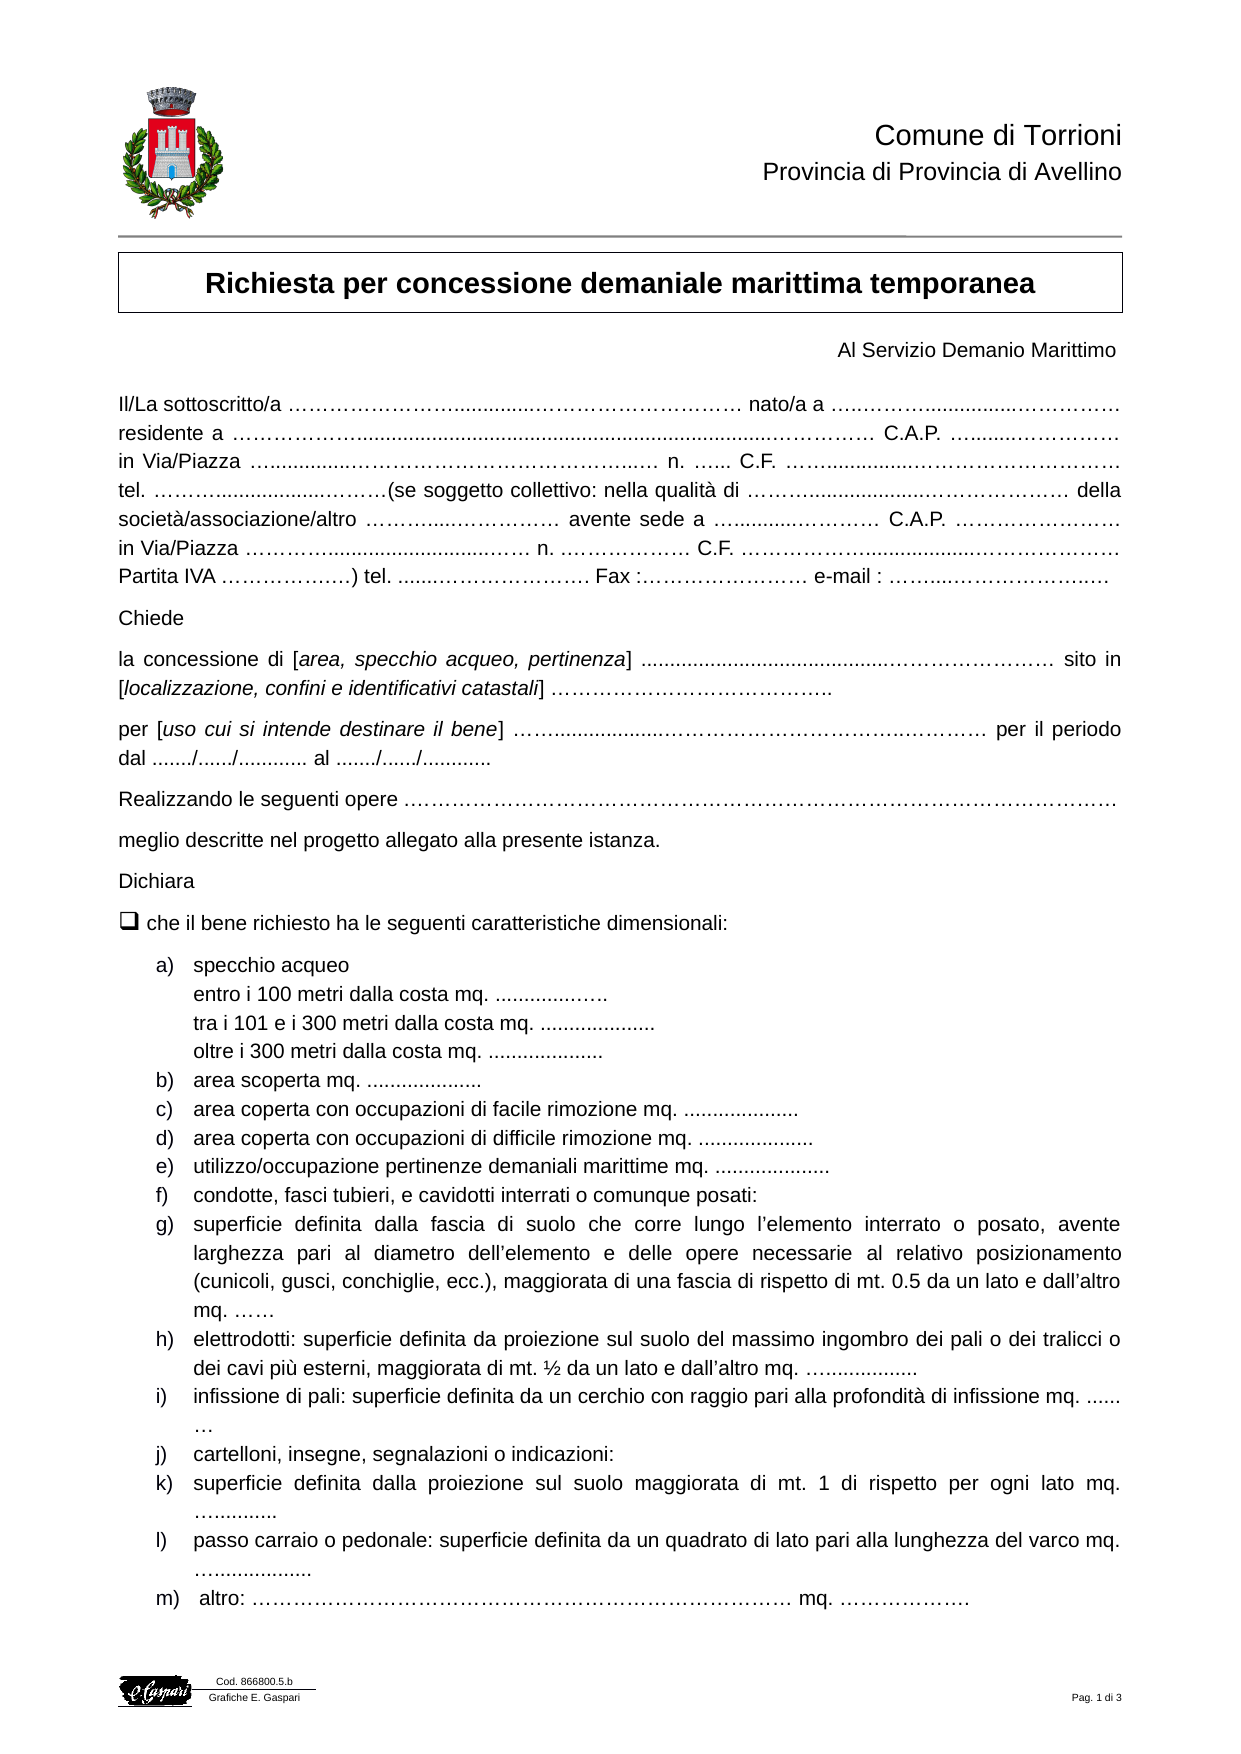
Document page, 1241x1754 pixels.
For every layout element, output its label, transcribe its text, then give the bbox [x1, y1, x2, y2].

list area coperta con occupazioni di difficile rimozione mq. .................... [156, 1125, 1122, 1149]
text Comune di Torrioni [224, 118, 1122, 152]
list area coperta con occupazioni di facile rimozione mq. .................... [156, 1097, 1122, 1121]
list entro i 100 metri dalla costa mq. ..............….. [193, 982, 1122, 1006]
list cartelloni, insegne, segnalazioni o indicazioni: [156, 1442, 1122, 1466]
picture [122, 87, 224, 219]
list oltre i 300 metri dalla costa mq. .................... [193, 1039, 1122, 1063]
text  che il bene richiesto ha le seguenti caratteristiche dimensionali: [118, 910, 1122, 935]
text Realizzando le seguenti opere .………………………………………………………………………………………… [118, 787, 1122, 811]
text Il/La sottoscritto/a ……………………..............………………………… nato/a a …..………................…………… residente a ………………........................................................................…………… C.A.P. …........…………… in Via/Piazza …..............…………………………………...… n. …... C.F. ……...............………………………… tel. ………...................………(se soggetto collettivo: nella qualità di ………....................………………… della società/associazione/altro ……….....…………… avente sede a …...........………… C.A.P. …………………… in Via/Piazza …………............................…… n. .……………… C.F. ………………...................………………… Partita IVA …………….…) tel. .......…………………. Fax :…………………… e-mail : ……....………………..… [118, 392, 1122, 588]
picture [118, 1674, 192, 1706]
text Al Servizio Demanio Marittimo [118, 338, 1122, 362]
list superficie definita dalla fascia di suolo che corre lungo l’elemento interrato o posato, avente larghezza pari al diametro dell’elemento e delle opere necessarie al relativo posizionamento (cunicoli, gusci, conchiglie, ecc.), maggiorata di una fascia di rispetto di mt. 0.5 da un lato e dall’altro mq. …… [156, 1212, 1122, 1322]
table_header Richiesta per concessione demaniale marittima temporanea [119, 253, 1122, 312]
text Provincia di Provincia di Avellino [224, 157, 1122, 185]
text meglio descritte nel progetto allegato alla presente istanza. [118, 828, 1122, 852]
text Chiede [118, 605, 1122, 629]
list superficie definita dalla proiezione sul suolo maggiorata di mt. 1 di rispetto per ogni lato mq. …........... [156, 1470, 1122, 1523]
list utilizzo/occupazione pertinenze demaniali marittime mq. .................... [156, 1154, 1122, 1178]
text la concessione di [area, specchio acqueo, pertinenza] ...........................................…………………… sito in [localizzazione, confini e identificativi catastali] ………………………………….. [118, 647, 1122, 699]
list elettrodotti: superficie definita da proiezione sul suolo del massimo ingombro dei pali o dei tralicci o dei cavi più esterni, maggiorata di mt. ½ da un lato e dall’altro mq. …................ [156, 1327, 1122, 1379]
list area scoperta mq. .................... [156, 1068, 1122, 1092]
text Dichiara [118, 869, 1122, 893]
text per [uso cui si intende destinare il bene] ……...................……………………………..………… per il periodo dal ......./....../............ al ......./....../............ [118, 717, 1122, 769]
list condotte, fasci tubieri, e cavidotti interrati o comunque posati: [156, 1183, 1122, 1207]
list altro: …………………………………………………………………… mq. ………………. [156, 1585, 1122, 1609]
list specchio acqueo [156, 953, 1122, 977]
list passo carraio o pedonale: superficie definita da un quadrato di lato pari alla lunghezza del varco mq. …................. [156, 1528, 1122, 1581]
list tra i 101 e i 300 metri dalla costa mq. .................... [193, 1010, 1122, 1034]
list infissione di pali: superficie definita da un cerchio con raggio pari alla profondità di infissione mq. ......… [156, 1384, 1122, 1437]
